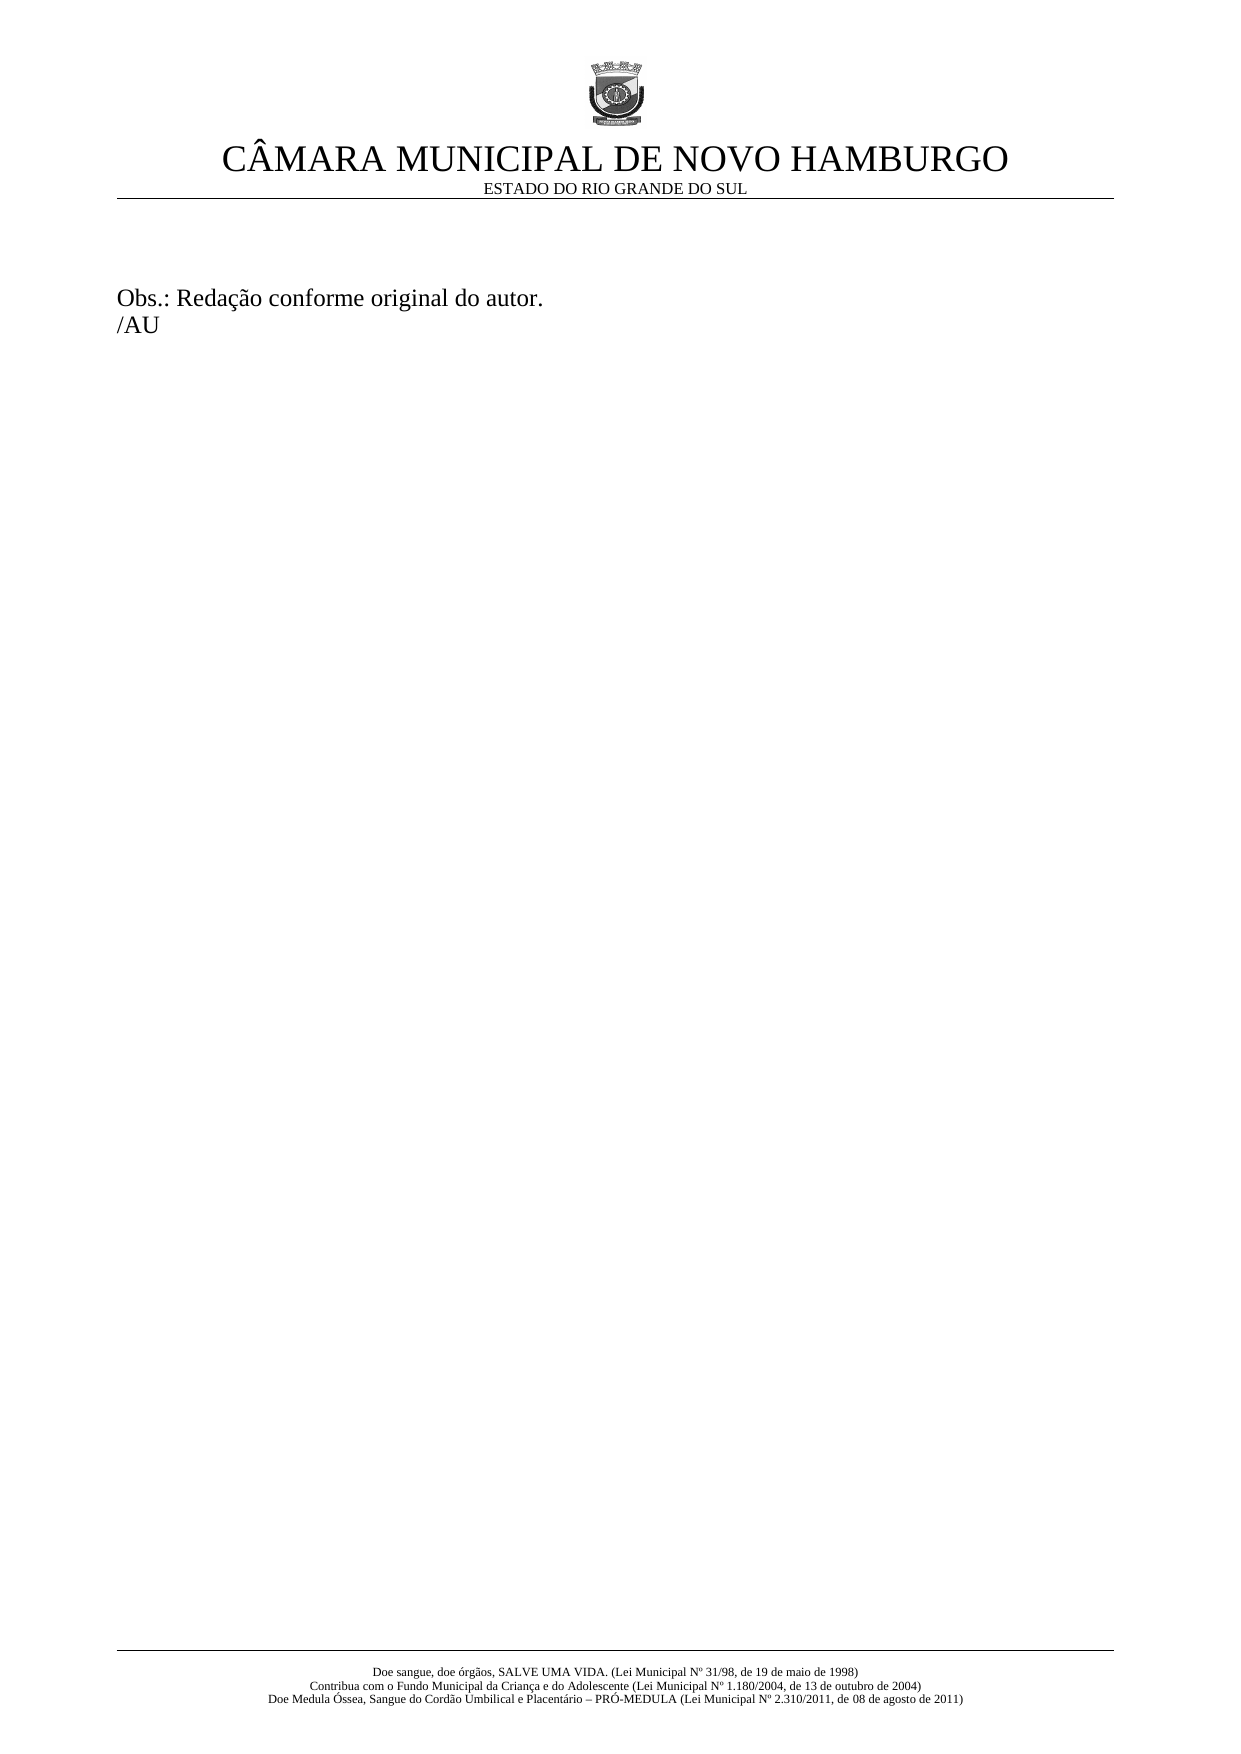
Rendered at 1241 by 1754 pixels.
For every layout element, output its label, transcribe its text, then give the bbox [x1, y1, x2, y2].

text Obs.: Redação conforme original do autor. [117, 284, 1114, 311]
text /AU [117, 311, 1114, 339]
